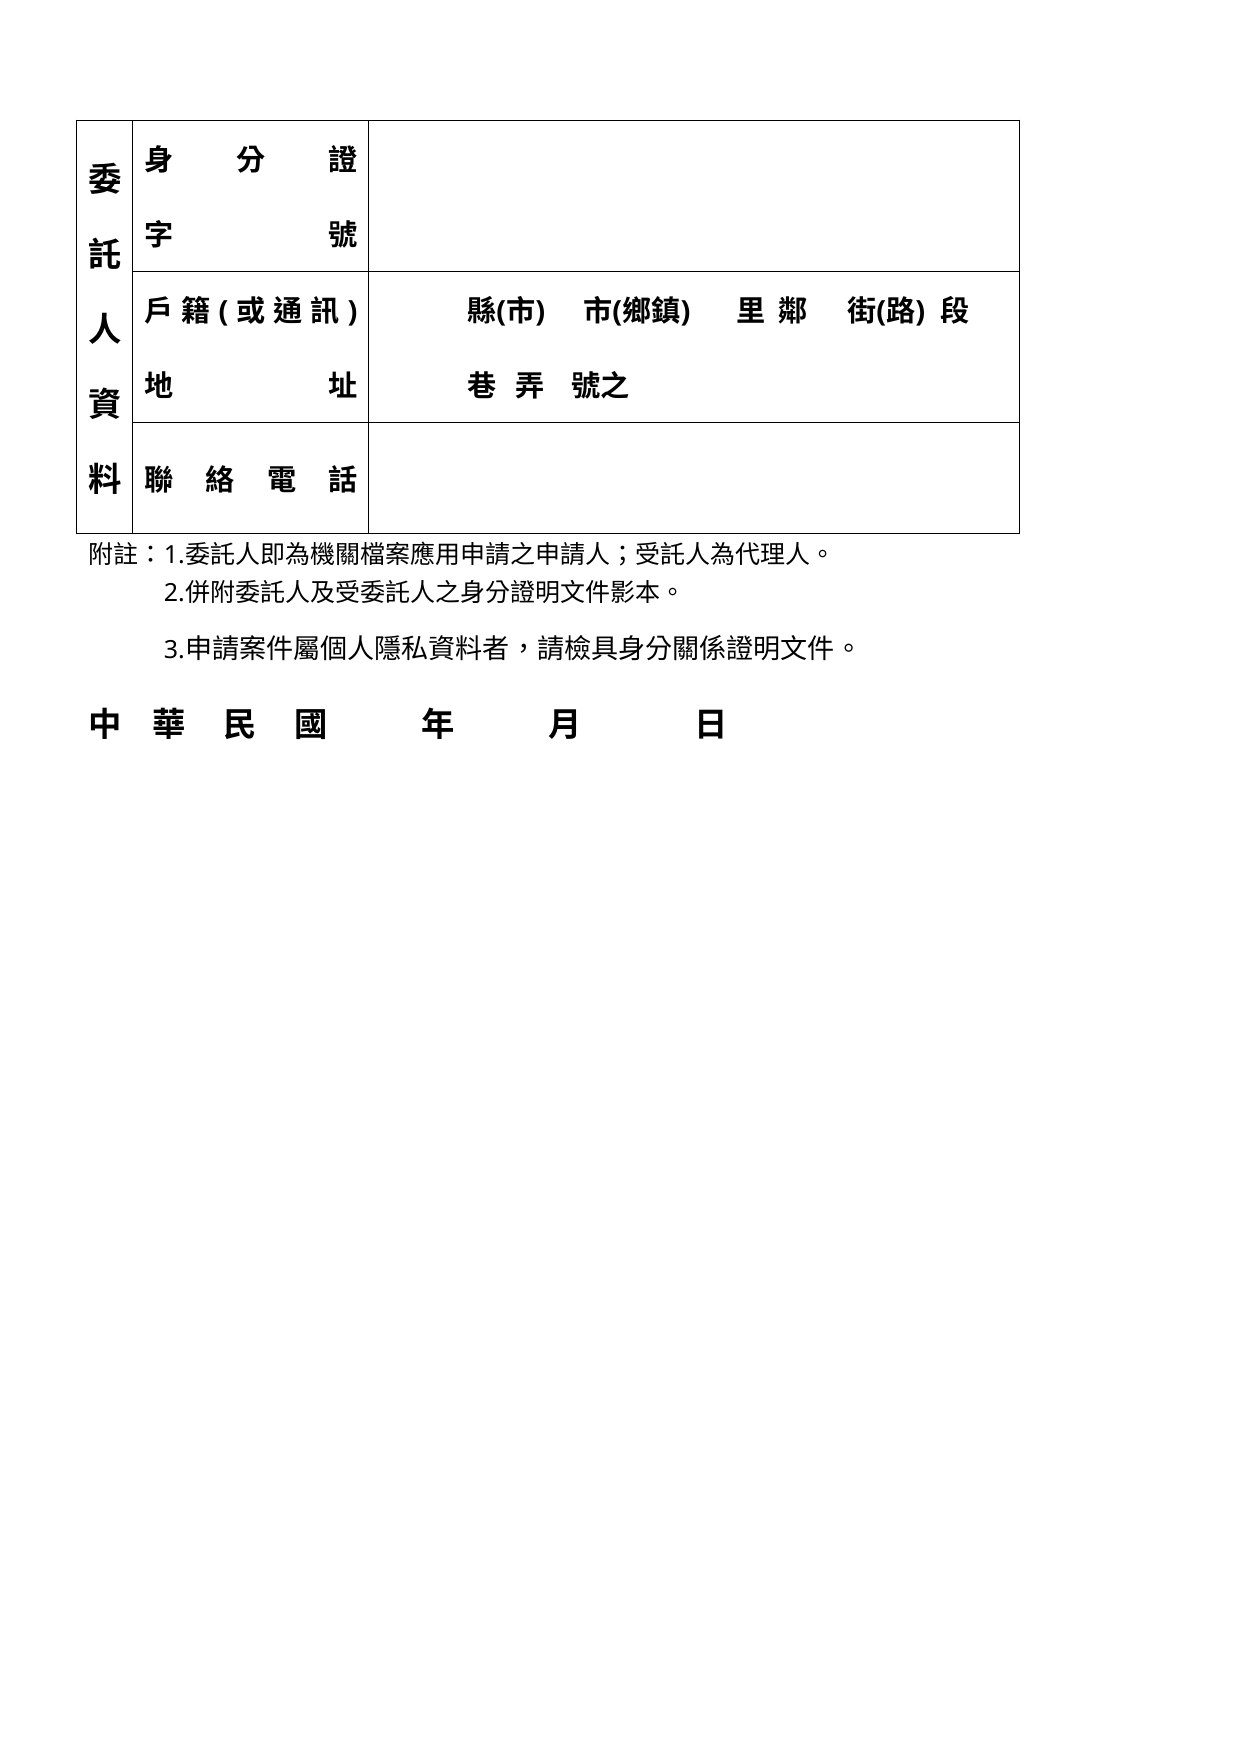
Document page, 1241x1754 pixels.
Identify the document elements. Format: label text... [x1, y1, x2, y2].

table_cell [369, 121, 1019, 271]
table_cell 聯絡電話 [133, 423, 368, 533]
table_cell 身分證 字號 [133, 121, 368, 271]
text 附註：1.委託人即為機關檔案應用申請之申請人；受託人為代理人。 [89, 534, 1152, 572]
table_cell [369, 423, 1019, 533]
text 2.併附委託人及受委託人之身分證明文件影本。 [89, 572, 1152, 609]
table_cell 縣(市) 市(鄉鎮) 里 鄰 街(路) 段 巷 弄 號之 [369, 272, 1019, 422]
table_cell 戶籍(或通訊) 地址 [133, 272, 368, 422]
table_cell 委託人資料 [77, 121, 132, 533]
text 中 華 民 國 年 月 日 [89, 684, 1152, 759]
text 3.申請案件屬個人隱私資料者，請檢具身分關係證明文件。 [89, 609, 1152, 684]
